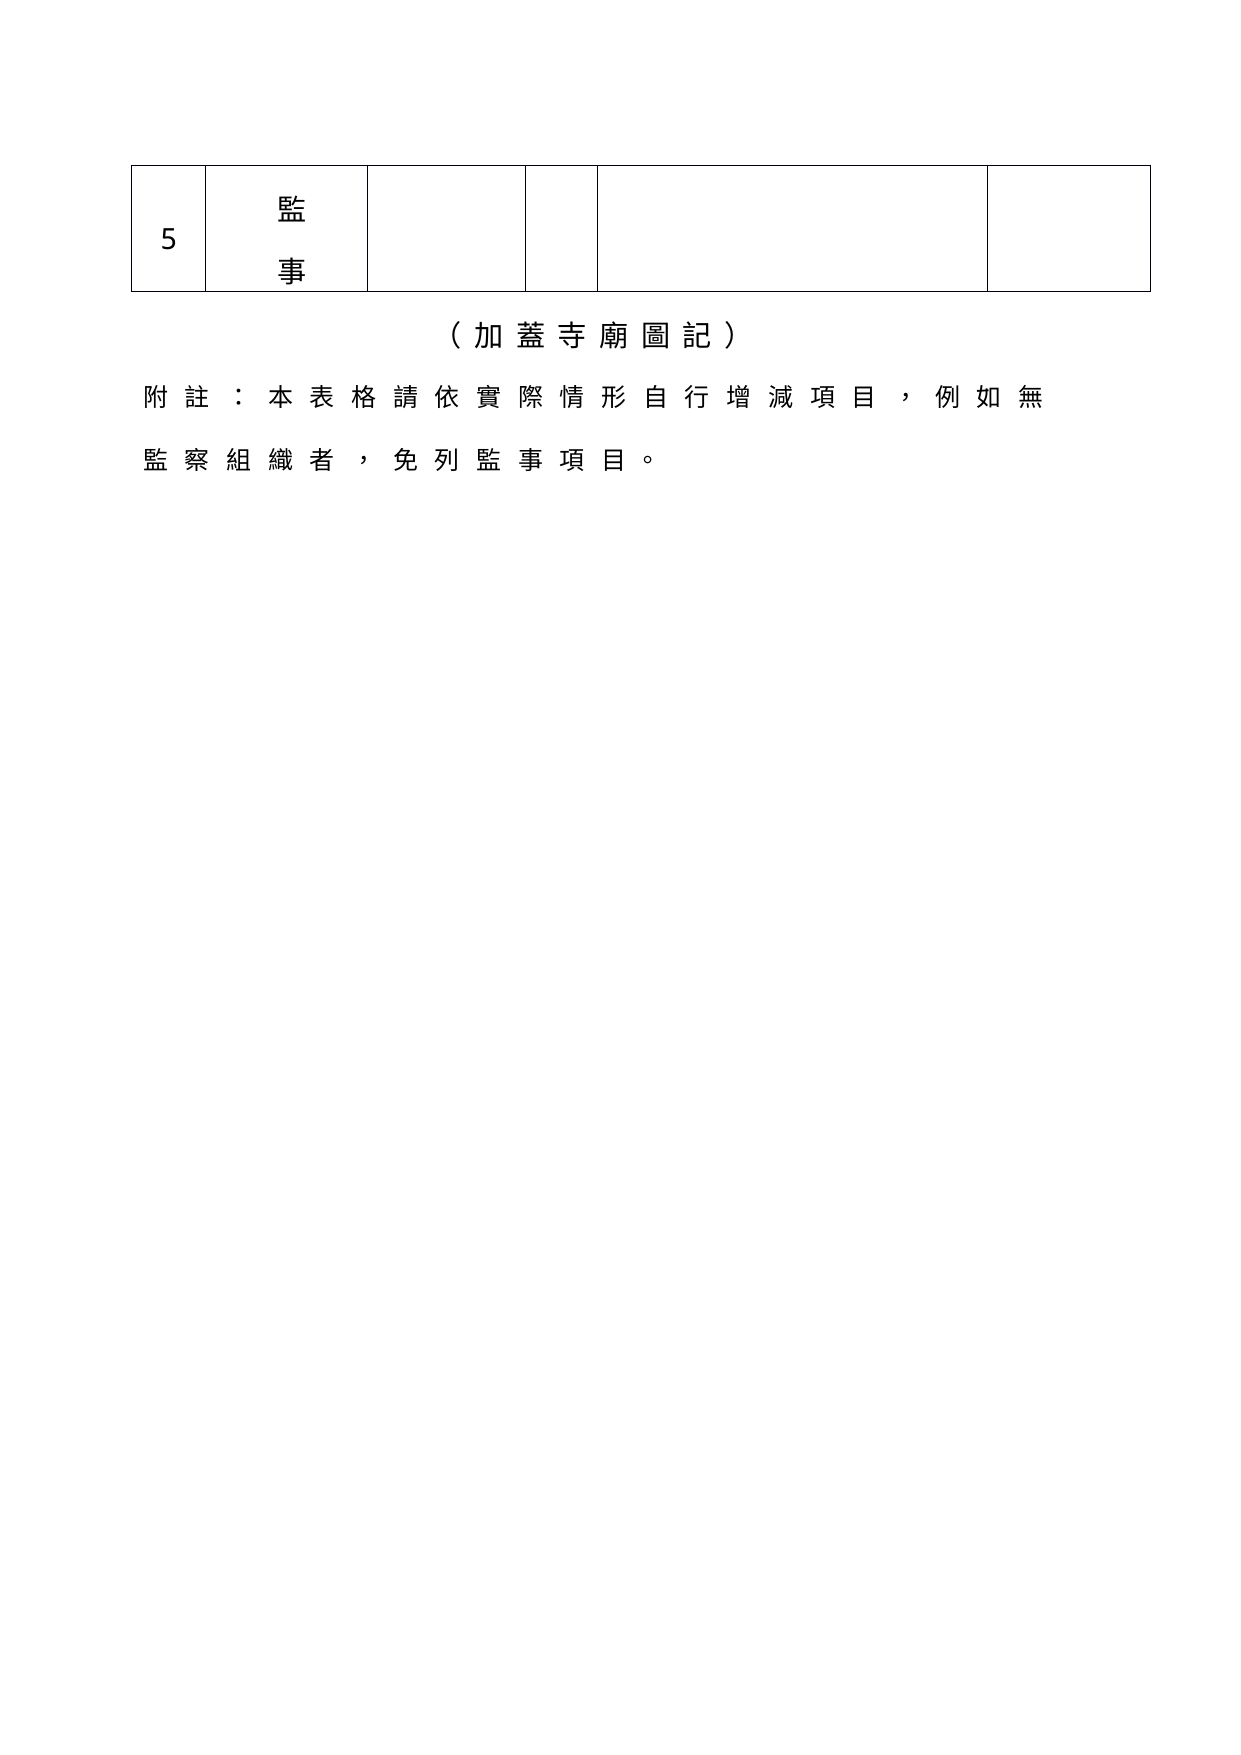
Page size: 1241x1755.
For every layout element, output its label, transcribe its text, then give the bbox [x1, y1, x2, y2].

table_cell 5 [132, 166, 205, 291]
text 附註：本表格請依實際情形自行增減項目，例如無監察組織者，免列監事項目。 [135, 354, 1051, 479]
table_cell [368, 166, 525, 291]
table_cell [598, 166, 987, 291]
table_cell [526, 166, 597, 291]
text （加蓋寺廟圖記） [135, 292, 1051, 354]
table_cell [988, 166, 1150, 291]
table_cell 監 事 [206, 166, 367, 291]
